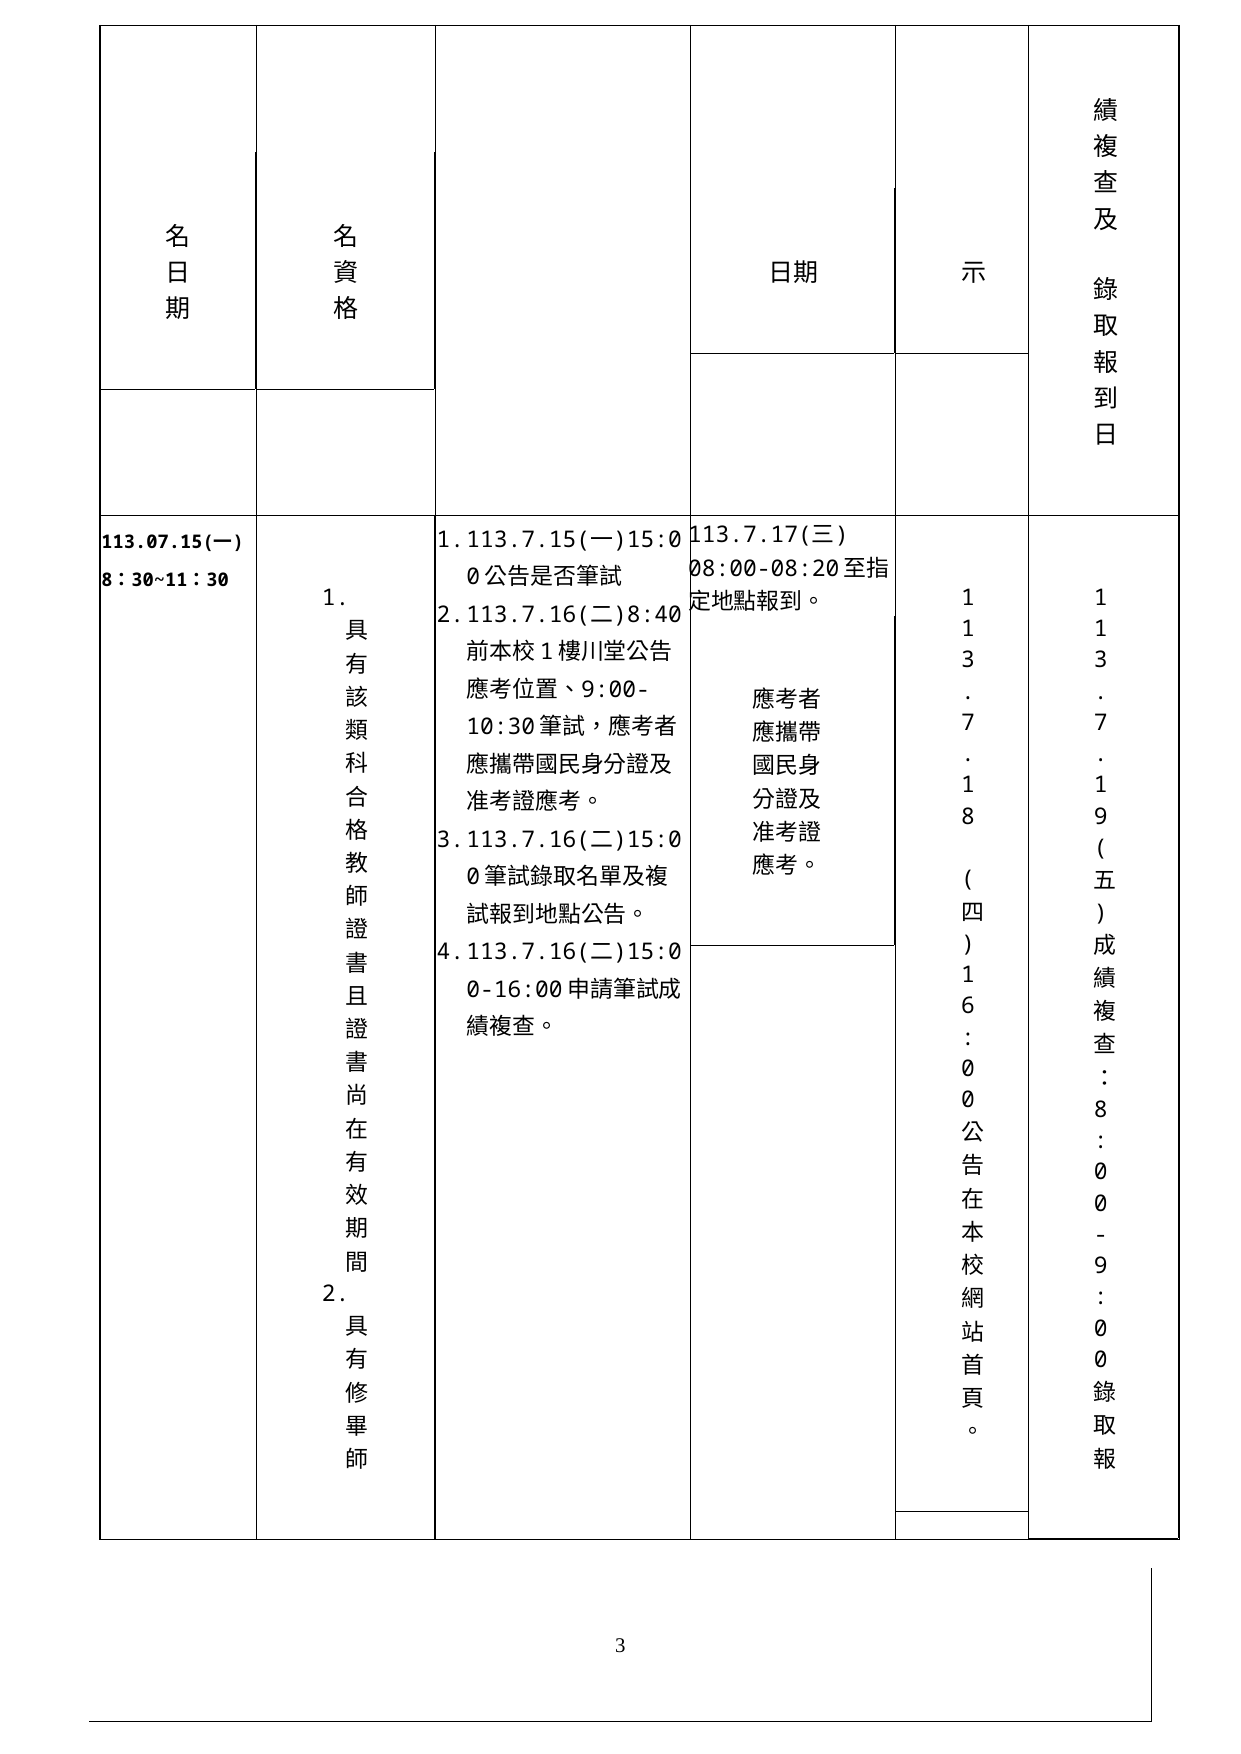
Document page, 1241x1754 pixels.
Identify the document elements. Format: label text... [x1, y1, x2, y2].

table_cell 示 [896, 26, 1028, 353]
table_cell [436, 26, 690, 515]
table_cell 名資格 [257, 26, 435, 515]
table_cell 名日期 [101, 26, 256, 515]
table_cell 113.7.18 (四)16:00公告在本校網站首頁。 [896, 516, 1028, 1511]
table_cell 113.07.15(一) 8：30~11：30 [101, 516, 256, 1539]
table_cell 績複查及 錄取報到日 [1029, 26, 1178, 515]
table_cell 日期 [691, 26, 895, 515]
table_cell 113.7.19 (五) 成績複查： 8:00-9:00 錄取報 [1029, 516, 1179, 1539]
table_cell [896, 354, 1028, 515]
table_cell [896, 1512, 1028, 1539]
table_cell 113.7.17(三) 08:00-08:20至指定地點報到。 應考者應攜帶國民身分證及准考證應考。 [691, 516, 895, 1539]
table_cell 1.具有該類科合格教師證書且證書尚在有效期間 2.具有修畢師 [257, 516, 434, 1539]
table_cell 113.7.15(一)15:00公告是否筆試 113.7.16(二)8:40前本校1樓川堂公告應考位置、9:00-10:30筆試，應考者應攜帶國民身分證及准考證應考。 113.7.16(二)15:00筆試錄取名單及複試報到地點公告。 113.7.16(二)15:00-16:00申請筆試成績複查。 [436, 516, 690, 1539]
